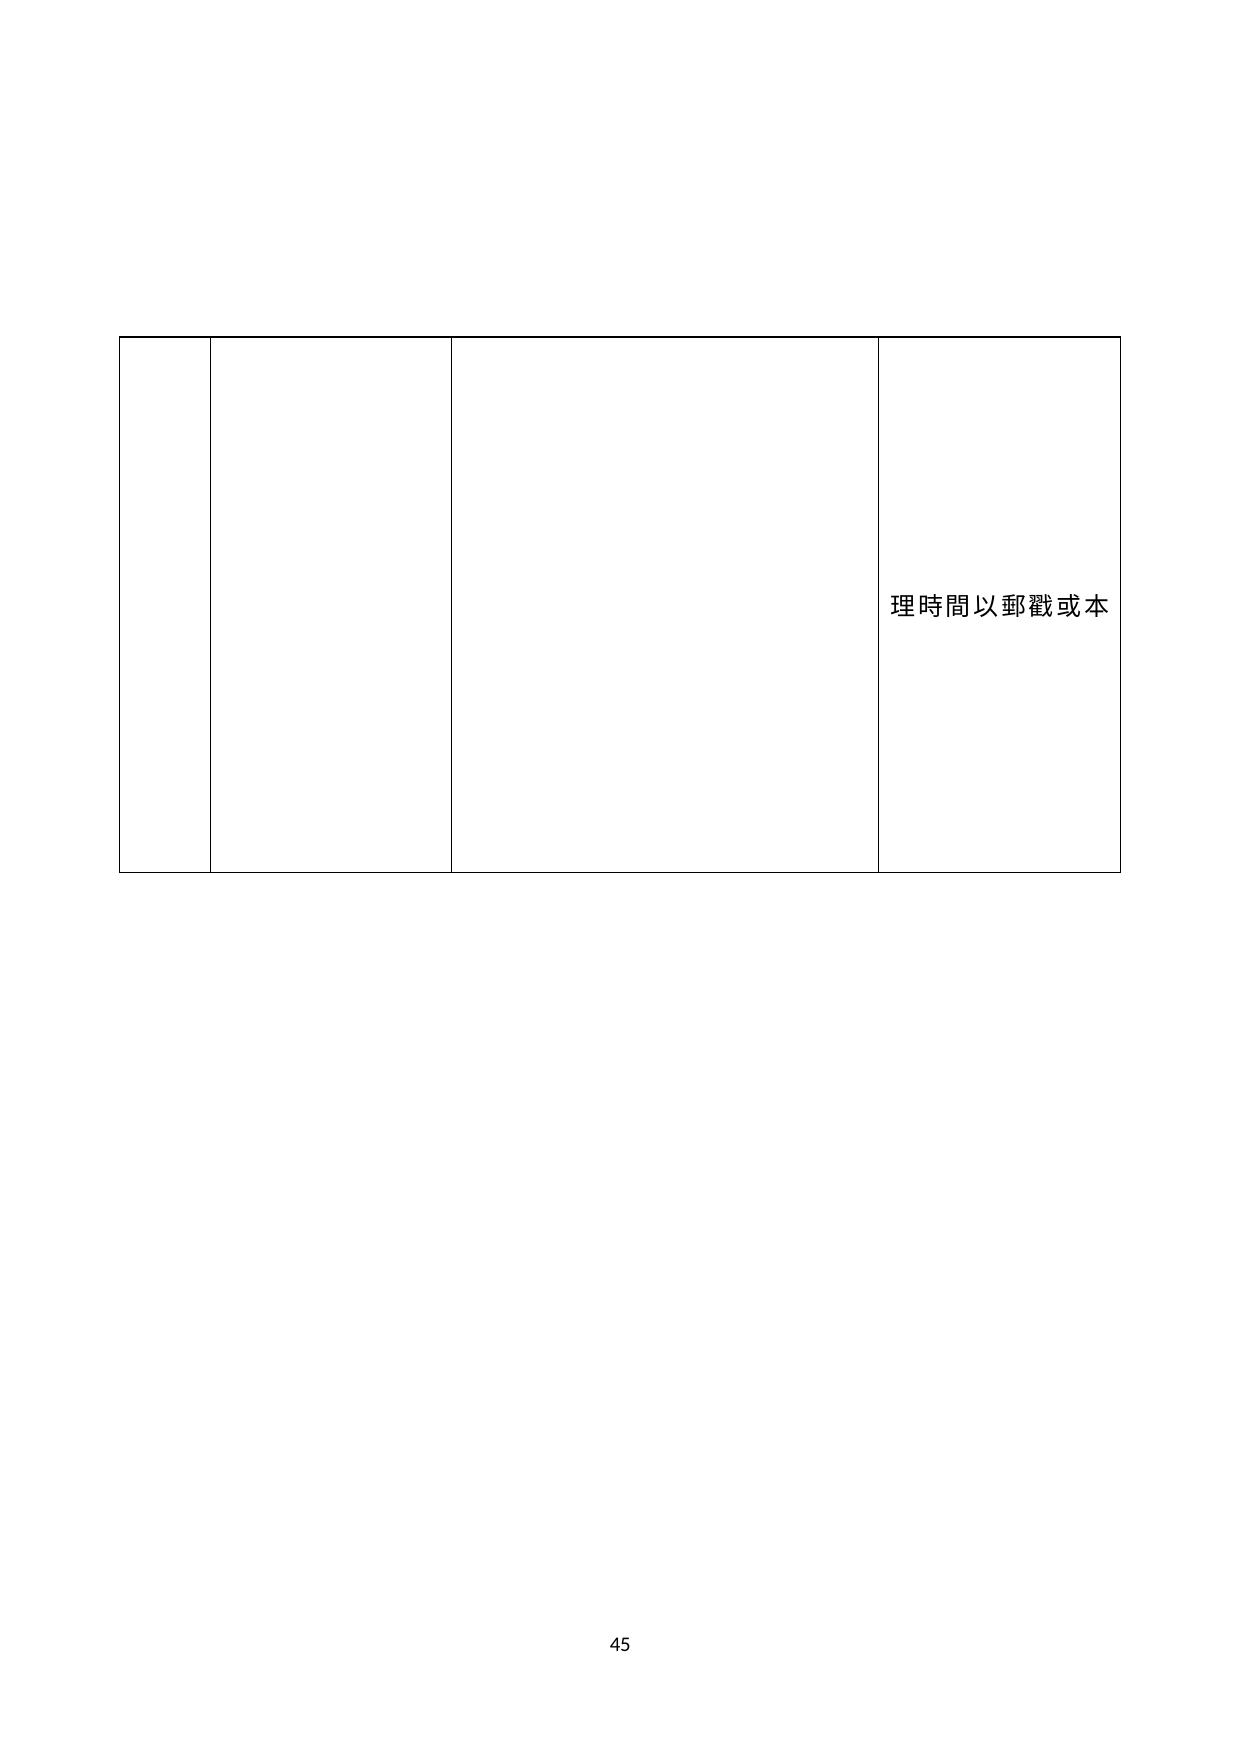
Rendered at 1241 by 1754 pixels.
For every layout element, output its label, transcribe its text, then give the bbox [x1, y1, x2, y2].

table_cell 理時間以郵戳或本 [879, 338, 1120, 872]
table_cell [452, 338, 878, 872]
table_cell [120, 338, 210, 872]
table_cell [211, 338, 451, 872]
